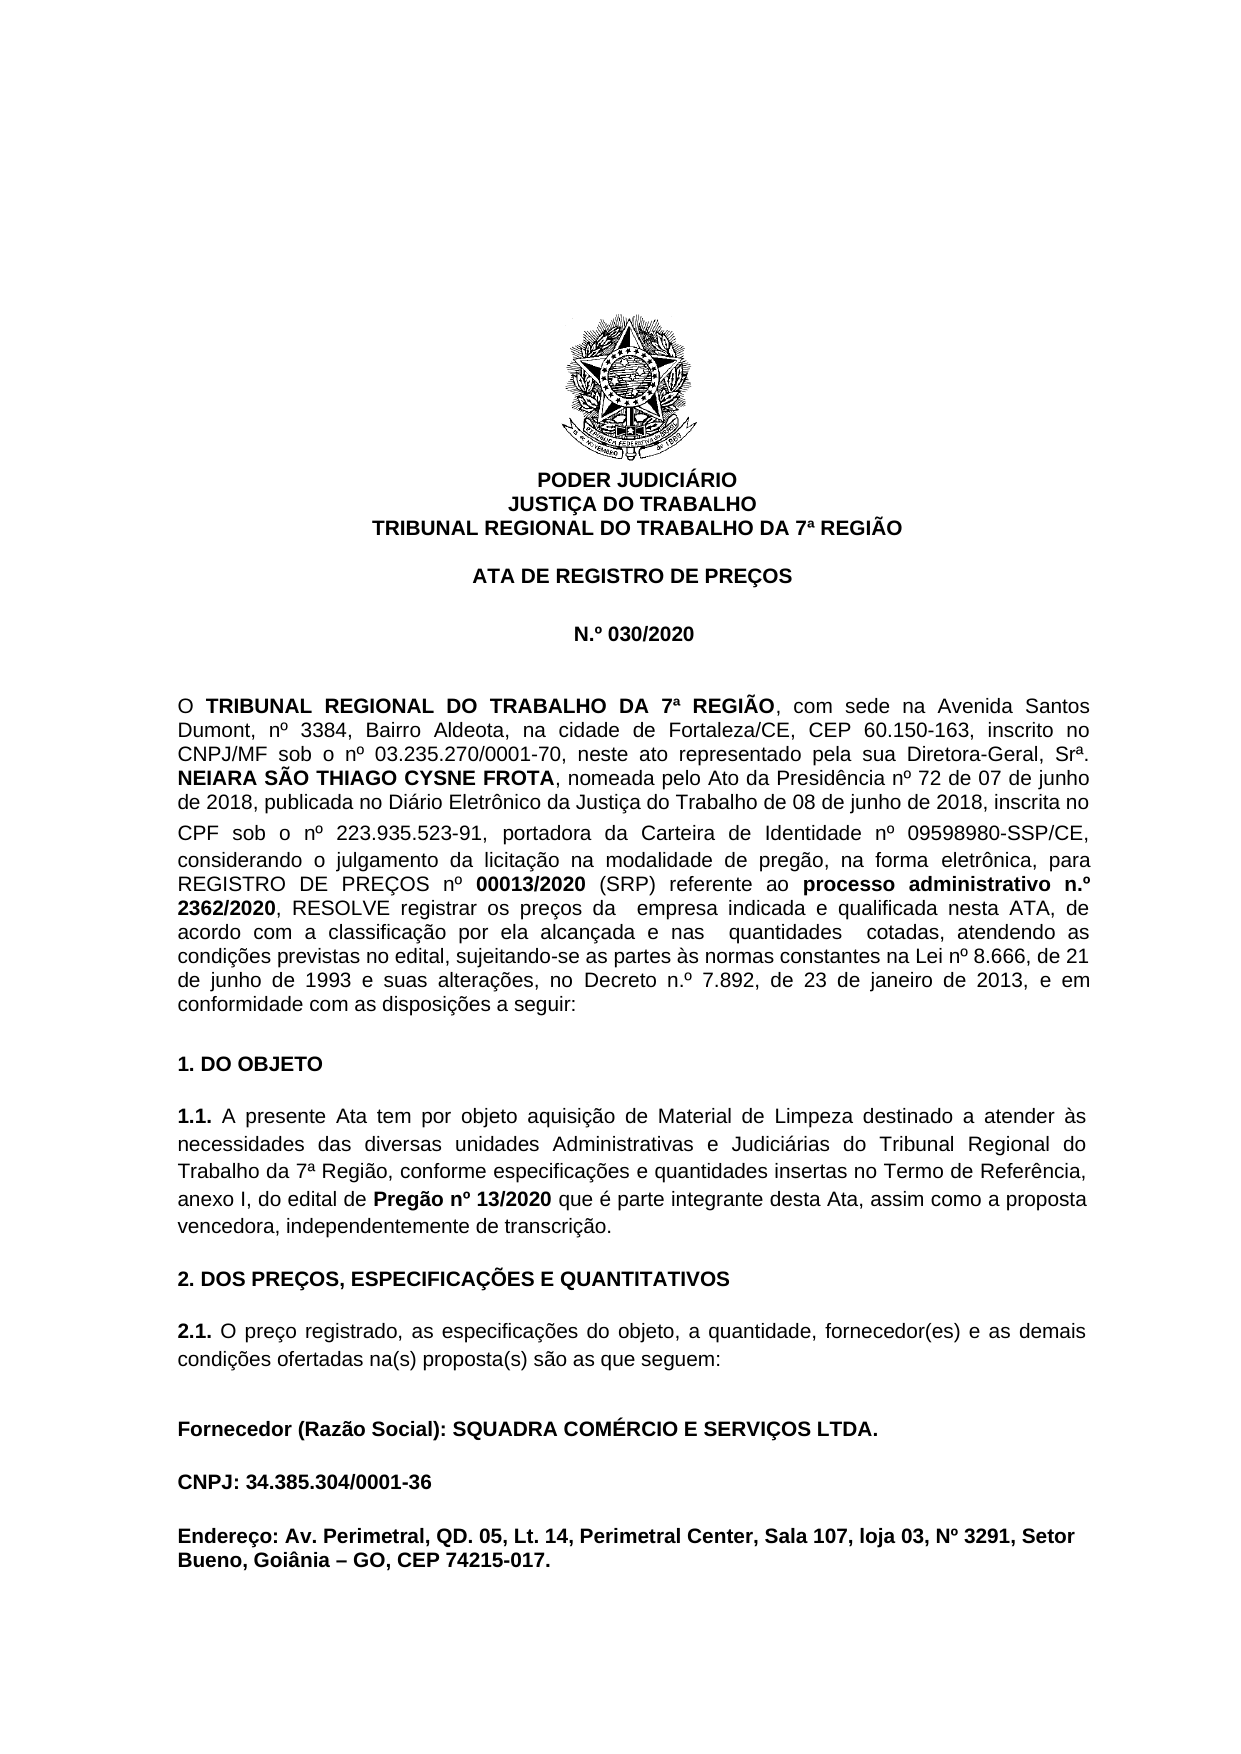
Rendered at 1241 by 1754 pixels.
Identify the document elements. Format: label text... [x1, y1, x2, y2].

text 2.1. O preço registrado, as especificações do objeto, a quantidade, fornecedor(es) e as demais condições ofertadas na(s) proposta(s) são as que seguem: [177, 1319, 1087, 1371]
text JUSTIÇA DO TRABALHO [177, 492, 1087, 516]
text 2. DOS PREÇOS, ESPECIFICAÇÕES E QUANTITATIVOS [177, 1267, 1087, 1291]
text O TRIBUNAL REGIONAL DO TRABALHO DA 7ª REGIÃO, com sede na Avenida Santos Dumont, nº 3384, Bairro Aldeota, na cidade de Fortaleza/CE, CEP 60.150-163, inscrito no CNPJ/MF sob o nº 03.235.270/0001-70, neste ato representado pela sua Diretora-Geral, Srª. NEIARA SÃO THIAGO CYSNE FROTA, nomeada pelo Ato da Presidência nº 72 de 07 de junho de 2018, publicada no Diário Eletrônico da Justiça do Trabalho de 08 de junho de 2018, inscrita no CPF sob o nº 223.935.523-91, portadora da Carteira de Identidade nº 09598980-SSP/CE, considerando o julgamento da licitação na modalidade de pregão, na forma eletrônica, para REGISTRO DE PREÇOS nº 00013/2020 (SRP) referente ao processo administrativo n.º 2362/2020, RESOLVE registrar os preços da empresa indicada e qualificada nesta ATA, de acordo com a classificação por ela alcançada e nas quantidades cotadas, atendendo as condições previstas no edital, sujeitando-se as partes às normas constantes na Lei nº 8.666, de 21 de junho de 1993 e suas alterações, no Decreto n.º 7.892, de 23 de janeiro de 2013, e em conformidade com as disposições a seguir: [177, 694, 1090, 1015]
text ATA DE REGISTRO DE PREÇOS [177, 564, 1087, 588]
text PODER JUDICIÁRIO [177, 468, 1097, 492]
text Fornecedor (Razão Social): SQUADRA COMÉRCIO E SERVIÇOS LTDA. [177, 1416, 1091, 1440]
text Endereço: Av. Perimetral, QD. 05, Lt. 14, Perimetral Center, Sala 107, loja 03, Nº 3291, Setor Bueno, Goiânia – GO, CEP 74215-017. [177, 1524, 1091, 1572]
text 1.1. A presente Ata tem por objeto aquisição de Material de Limpeza destinado a atender às necessidades das diversas unidades Administrativas e Judiciárias do Tribunal Regional do Trabalho da 7ª Região, conforme especificações e quantidades insertas no Termo de Referência, anexo I, do edital de Pregão nº 13/2020 que é parte integrante desta Ata, assim como a proposta vencedora, independentemente de transcrição. [177, 1104, 1087, 1238]
text TRIBUNAL REGIONAL DO TRABALHO DA 7ª REGIÃO [177, 516, 1097, 540]
text N.º 030/2020 [177, 622, 1091, 646]
text 1. DO OBJETO [177, 1052, 1087, 1076]
text CNPJ: 34.385.304/0001-36 [177, 1470, 1091, 1494]
